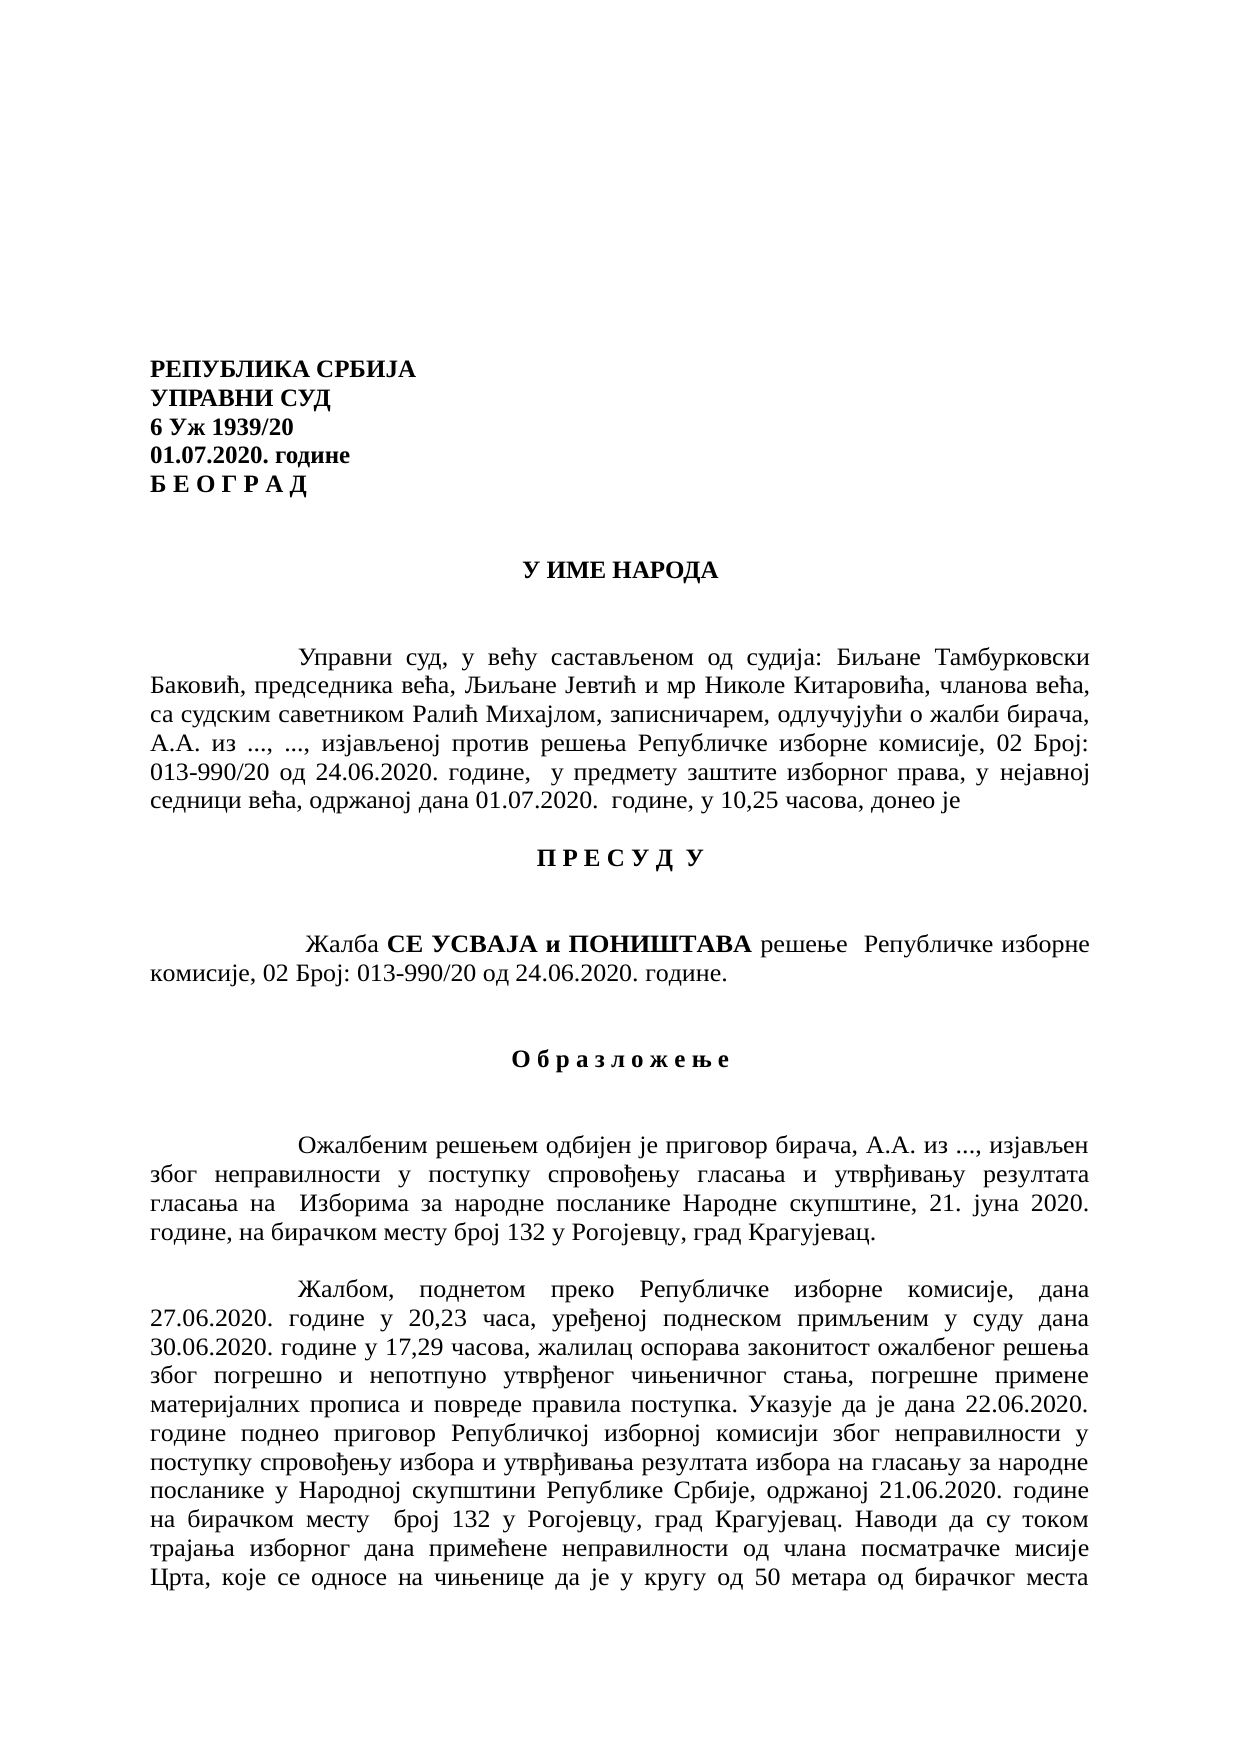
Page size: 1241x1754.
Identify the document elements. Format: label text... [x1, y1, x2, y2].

text П Р Е С У Д У [150, 843, 1090, 872]
text Б Е О Г Р А Д [150, 469, 1090, 498]
text Жалбом, поднетом преко Републичке изборне комисије, дана 27.06.2020. године у 20,23 часа, уређеној поднеском примљеним у суду дана 30.06.2020. године у 17,29 часова, жалилац оспорава законитост ожалбеног решења због погрешно и непотпуно утврђеног чињеничног стања, погрешне примене материјалних прописа и повреде правила поступка. Указује да је дана 22.06.2020. године поднео приговор Републичкој изборној комисији због неправилности у поступку спровођењу избора и утврђивања резултата избора на гласању за народне посланике у Народној скупштини Републике Србије, одржаној 21.06.2020. године на бирачком месту број 132 у Рогојевцу, град Крагујевац. Наводи да су током трајања изборног дана примећене неправилности од члана посматрачке мисије Црта, које се односе на чињенице да је у кругу од 50 метара од бирачког места [150, 1274, 1090, 1590]
text О б р а з л о ж е њ е [150, 1044, 1090, 1073]
text УПРАВНИ СУД [150, 383, 1090, 412]
text Управни суд, у већу састављеном од судија: Биљане Тамбурковски Баковић, председника већа, Љиљане Јевтић и мр Николе Китаровића, чланова већа, са судским саветником Ралић Михајлом, записничарем, одлучујући о жалби бирача, A.A. из ..., ..., изјављеној против решења Републичке изборне комисије, 02 Број: 013-990/20 од 24.06.2020. године, у предмету заштите изборног права, у нејавној седници већа, одржаној дана 01.07.2020. године, у 10,25 часова, донео је [150, 642, 1090, 814]
text 6 Уж 1939/20 [150, 412, 1090, 440]
text У ИМЕ НАРОДА [150, 555, 1090, 584]
text Жалба СЕ УСВАЈА и ПОНИШТАВА решење Републичке изборне комисије, 02 Број: 013-990/20 од 24.06.2020. године. [150, 929, 1090, 987]
text Ожалбеним решењем одбијен је приговор бирача, A.A. из ..., изјављен због неправилности у поступку спровођењу гласања и утврђивању резултата гласања на Изборима за народне посланике Народне скупштине, 21. јуна 2020. године, на бирачком месту број 132 у Рогојевцу, град Крагујевац. [150, 1130, 1090, 1245]
text РЕПУБЛИКА СРБИЈА [150, 148, 1090, 383]
text 01.07.2020. године [150, 440, 1090, 469]
